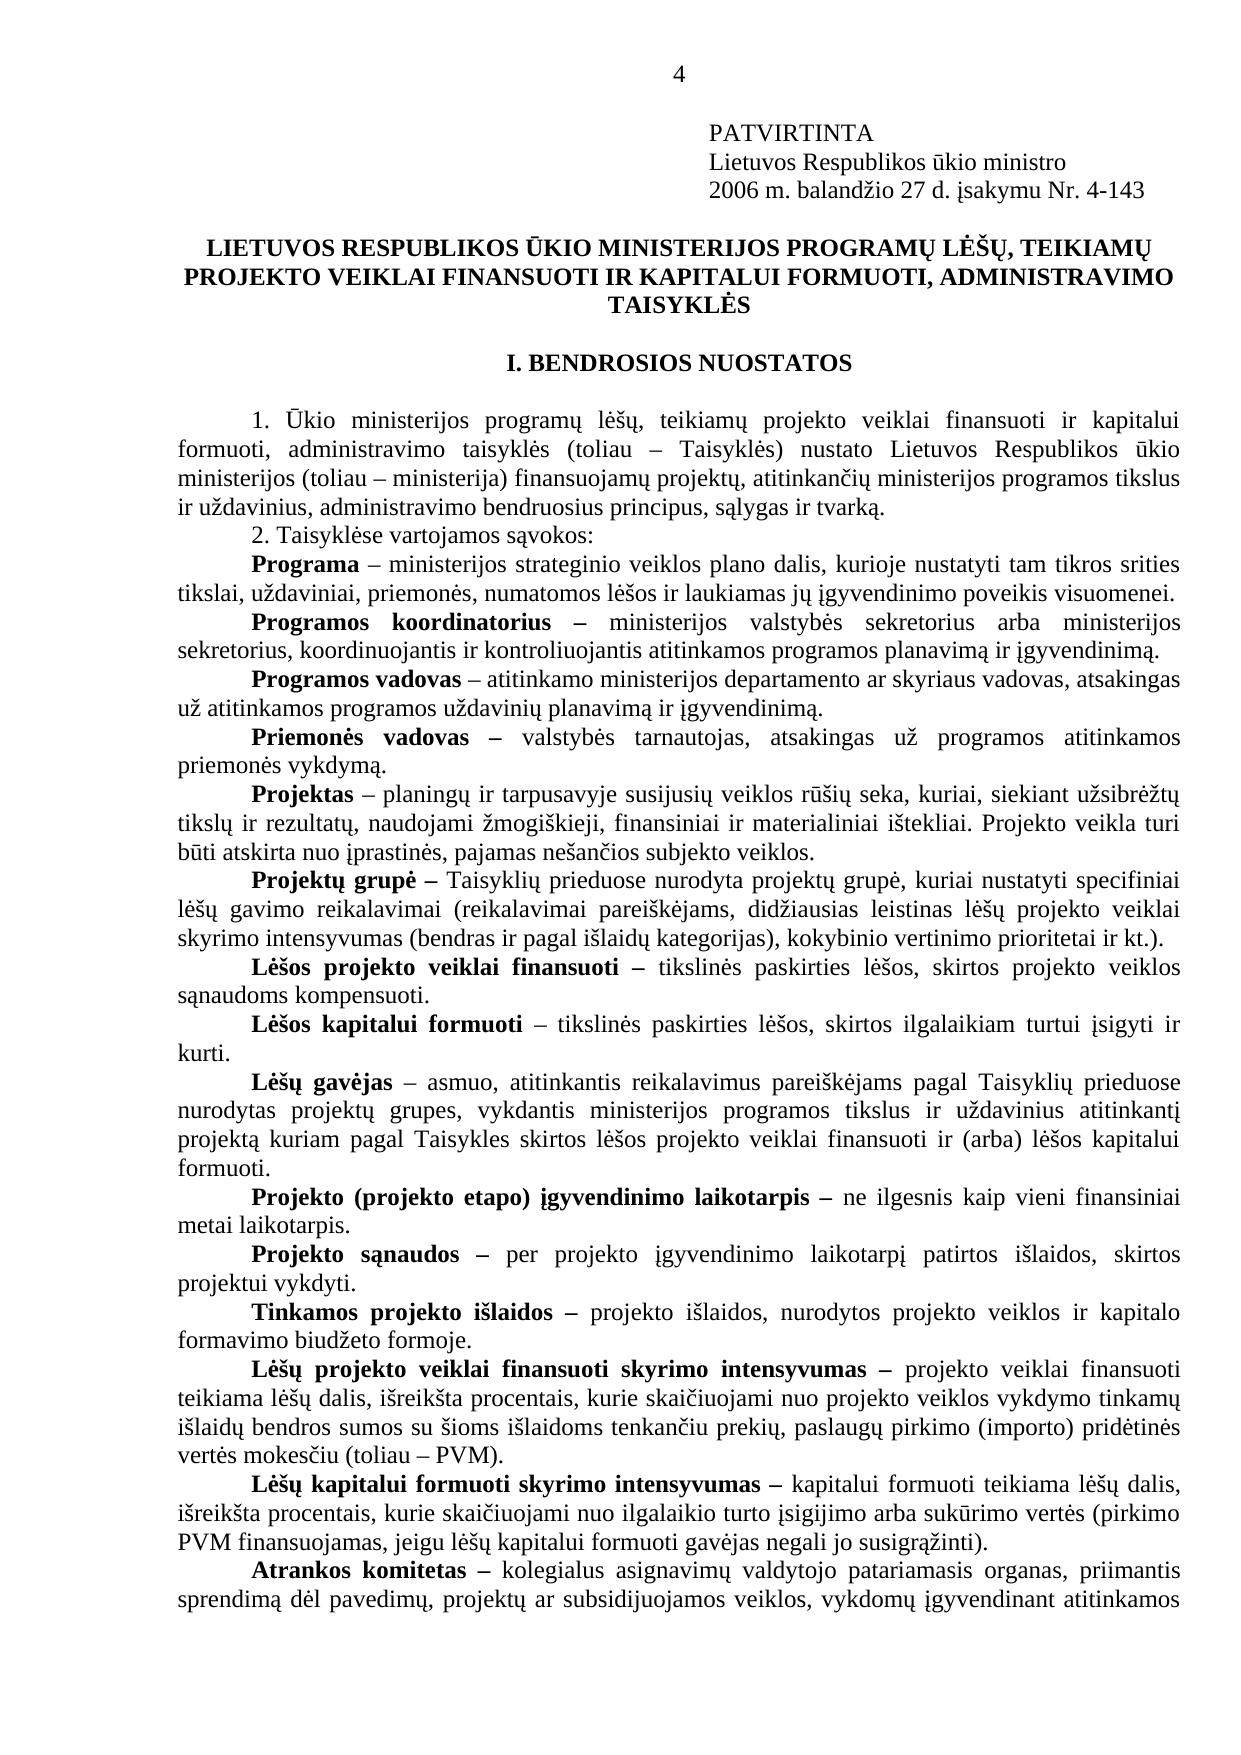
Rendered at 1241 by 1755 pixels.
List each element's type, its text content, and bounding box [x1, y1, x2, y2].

text PATVIRTINTA [709, 118, 1181, 147]
text Lėšos kapitalui formuoti – tikslinės paskirties lėšos, skirtos ilgalaikiam turtui įsigyti ir kurti. [177, 1009, 1181, 1067]
text Programa – ministerijos strateginio veiklos plano dalis, kurioje nustatyti tam tikros srities tikslai, uždaviniai, priemonės, numatomos lėšos ir laukiamas jų įgyvendinimo poveikis visuomenei. [177, 549, 1181, 607]
text LIETUVOS RESPUBLIKOS ŪKIO MINISTERIJOS PROGRAMŲ LĖŠŲ, TEIKIAMŲ PROJEKTO VEIKLAI FINANSUOTI IR KAPITALUI FORMUOTI, ADMINISTRAVIMO TAISYKLĖS [177, 233, 1181, 319]
text Lėšų kapitalui formuoti skyrimo intensyvumas – kapitalui formuoti teikiama lėšų dalis, išreikšta procentais, kurie skaičiuojami nuo ilgalaikio turto įsigijimo arba sukūrimo vertės (pirkimo PVM finansuojamas, jeigu lėšų kapitalui formuoti gavėjas negali jo susigrąžinti). [177, 1469, 1181, 1556]
text Lėšų projekto veiklai finansuoti skyrimo intensyvumas – projekto veiklai finansuoti teikiama lėšų dalis, išreikšta procentais, kurie skaičiuojami nuo projekto veiklos vykdymo tinkamų išlaidų bendros sumos su šioms išlaidoms tenkančiu prekių, paslaugų pirkimo (importo) pridėtinės vertės mokesčiu (toliau – PVM). [177, 1354, 1181, 1469]
text Priemonės vadovas – valstybės tarnautojas, atsakingas už programos atitinkamos priemonės vykdymą. [177, 722, 1181, 779]
text Projektų grupė – Taisyklių prieduose nurodyta projektų grupė, kuriai nustatyti specifiniai lėšų gavimo reikalavimai (reikalavimai pareiškėjams, didžiausias leistinas lėšų projekto veiklai skyrimo intensyvumas (bendras ir pagal išlaidų kategorijas), kokybinio vertinimo prioritetai ir kt.). [177, 866, 1181, 952]
text 2006 m. balandžio 27 d. įsakymu Nr. 4-143 [177, 176, 1181, 204]
text Projektas – planingų ir tarpusavyje susijusių veiklos rūšių seka, kuriai, siekiant užsibrėžtų tikslų ir rezultatų, naudojami žmogiškieji, finansiniai ir materialiniai ištekliai. Projekto veikla turi būti atskirta nuo įprastinės, pajamas nešančios subjekto veiklos. [177, 779, 1181, 866]
text Lėšos projekto veiklai finansuoti – tikslinės paskirties lėšos, skirtos projekto veiklos sąnaudoms kompensuoti. [177, 952, 1181, 1009]
text Programos koordinatorius – ministerijos valstybės sekretorius arba ministerijos sekretorius, koordinuojantis ir kontroliuojantis atitinkamos programos planavimą ir įgyvendinimą. [177, 607, 1181, 664]
text Atrankos komitetas – kolegialus asignavimų valdytojo patariamasis organas, priimantis sprendimą dėl pavedimų, projektų ar subsidijuojamos veiklos, vykdomų įgyvendinant atitinkamos [177, 1556, 1181, 1613]
text Lėšų gavėjas – asmuo, atitinkantis reikalavimus pareiškėjams pagal Taisyklių prieduose nurodytas projektų grupes, vykdantis ministerijos programos tikslus ir uždavinius atitinkantį projektą kuriam pagal Taisykles skirtos lėšos projekto veiklai finansuoti ir (arba) lėšos kapitalui formuoti. [177, 1067, 1181, 1182]
text Lietuvos Respublikos ūkio ministro [177, 147, 1181, 176]
text Tinkamos projekto išlaidos – projekto išlaidos, nurodytos projekto veiklos ir kapitalo formavimo biudžeto formoje. [177, 1297, 1181, 1354]
text Programos vadovas – atitinkamo ministerijos departamento ar skyriaus vadovas, atsakingas už atitinkamos programos uždavinių planavimą ir įgyvendinimą. [177, 664, 1181, 722]
text Projekto (projekto etapo) įgyvendinimo laikotarpis – ne ilgesnis kaip vieni finansiniai metai laikotarpis. [177, 1182, 1181, 1239]
text 2. Taisyklėse vartojamos sąvokos: [177, 521, 1181, 549]
text 1. Ūkio ministerijos programų lėšų, teikiamų projekto veiklai finansuoti ir kapitalui formuoti, administravimo taisyklės (toliau – Taisyklės) nustato Lietuvos Respublikos ūkio ministerijos (toliau – ministerija) finansuojamų projektų, atitinkančių ministerijos programos tikslus ir uždavinius, administravimo bendruosius principus, sąlygas ir tvarką. [177, 406, 1181, 521]
text Projekto sąnaudos – per projekto įgyvendinimo laikotarpį patirtos išlaidos, skirtos projektui vykdyti. [177, 1239, 1181, 1297]
text I. BENDROSIOS NUOSTATOS [177, 348, 1181, 377]
